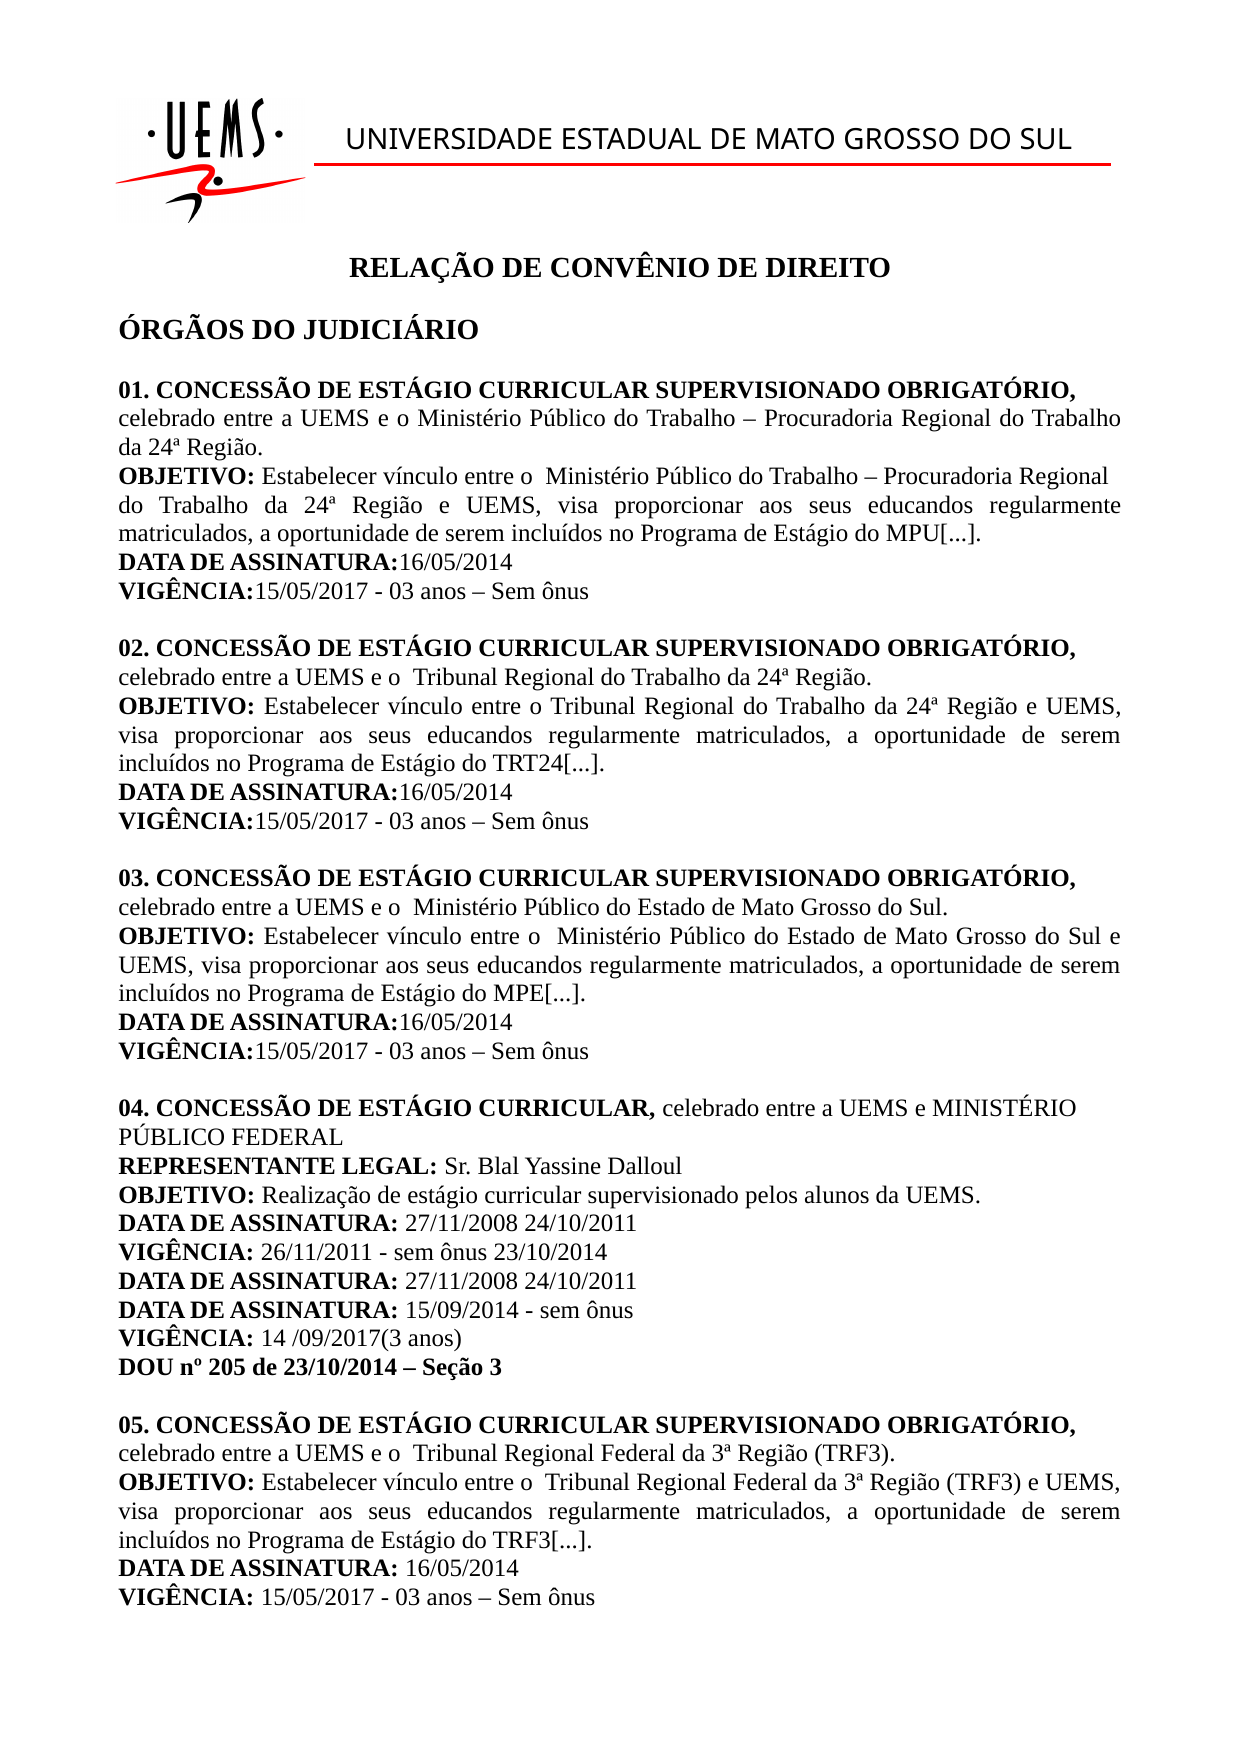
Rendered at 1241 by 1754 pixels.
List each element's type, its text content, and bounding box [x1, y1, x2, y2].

text OBJETIVO: Estabelecer vínculo entre o Ministério Público do Trabalho – Procuradoria Regional [118, 461, 1122, 490]
text ÓRGÃOS DO JUDICIÁRIO [118, 312, 1122, 346]
text 04. CONCESSÃO DE ESTÁGIO CURRICULAR, celebrado entre a UEMS e MINISTÉRIO [118, 1093, 1122, 1122]
text celebrado entre a UEMS e o Ministério Público do Estado de Mato Grosso do Sul. [118, 892, 1122, 921]
text PÚBLICO FEDERAL [118, 1122, 1122, 1151]
text VIGÊNCIA:15/05/2017 - 03 anos – Sem ônus [118, 1036, 1122, 1065]
picture [115, 98, 306, 223]
text VIGÊNCIA: 26/11/2011 - sem ônus 23/10/2014 [118, 1237, 1122, 1266]
text DOU nº 205 de 23/10/2014 – Seção 3 [118, 1352, 1122, 1381]
text DATA DE ASSINATURA:16/05/2014 [118, 547, 1122, 576]
text DATA DE ASSINATURA: 15/09/2014 - sem ônus [118, 1295, 1122, 1323]
text OBJETIVO: Estabelecer vínculo entre o Tribunal Regional Federal da 3ª Região (TRF3) e UEMS, visa proporcionar aos seus educandos regularmente matriculados, a oportunidade de serem incluídos no Programa de Estágio do TRF3[...]. [118, 1467, 1122, 1553]
text VIGÊNCIA:15/05/2017 - 03 anos – Sem ônus [118, 576, 1122, 605]
text 01. CONCESSÃO DE ESTÁGIO CURRICULAR SUPERVISIONADO OBRIGATÓRIO, [118, 375, 1122, 403]
text DATA DE ASSINATURA: 27/11/2008 24/10/2011 [118, 1266, 1122, 1295]
text celebrado entre a UEMS e o Tribunal Regional Federal da 3ª Região (TRF3). [118, 1438, 1122, 1467]
text do Trabalho da 24ª Região e UEMS, visa proporcionar aos seus educandos regularmente matriculados, a oportunidade de serem incluídos no Programa de Estágio do MPU[...]. [118, 490, 1122, 547]
text 03. CONCESSÃO DE ESTÁGIO CURRICULAR SUPERVISIONADO OBRIGATÓRIO, [118, 863, 1122, 892]
text OBJETIVO: Estabelecer vínculo entre o Ministério Público do Estado de Mato Grosso do Sul e UEMS, visa proporcionar aos seus educandos regularmente matriculados, a oportunidade de serem incluídos no Programa de Estágio do MPE[...]. [118, 921, 1122, 1007]
text celebrado entre a UEMS e o Tribunal Regional do Trabalho da 24ª Região. [118, 662, 1122, 691]
text RELAÇÃO DE CONVÊNIO DE DIREITO [118, 250, 1122, 284]
text VIGÊNCIA: 14 /09/2017(3 anos) [118, 1323, 1122, 1352]
text DATA DE ASSINATURA:16/05/2014 [118, 777, 1122, 806]
text 02. CONCESSÃO DE ESTÁGIO CURRICULAR SUPERVISIONADO OBRIGATÓRIO, [118, 633, 1122, 662]
text OBJETIVO: Realização de estágio curricular supervisionado pelos alunos da UEMS. [118, 1180, 1122, 1208]
text OBJETIVO: Estabelecer vínculo entre o Tribunal Regional do Trabalho da 24ª Região e UEMS, visa proporcionar aos seus educandos regularmente matriculados, a oportunidade de serem incluídos no Programa de Estágio do TRT24[...]. [118, 691, 1122, 777]
text DATA DE ASSINATURA: 16/05/2014 [118, 1553, 1122, 1582]
text 05. CONCESSÃO DE ESTÁGIO CURRICULAR SUPERVISIONADO OBRIGATÓRIO, [118, 1410, 1122, 1438]
text VIGÊNCIA: 15/05/2017 - 03 anos – Sem ônus [118, 1582, 1122, 1611]
text celebrado entre a UEMS e o Ministério Público do Trabalho – Procuradoria Regional do Trabalho da 24ª Região. [118, 403, 1122, 461]
text DATA DE ASSINATURA: 27/11/2008 24/10/2011 [118, 1208, 1122, 1237]
text VIGÊNCIA:15/05/2017 - 03 anos – Sem ônus [118, 806, 1122, 835]
text DATA DE ASSINATURA:16/05/2014 [118, 1007, 1122, 1036]
text REPRESENTANTE LEGAL: Sr. Blal Yassine Dalloul [118, 1151, 1122, 1180]
